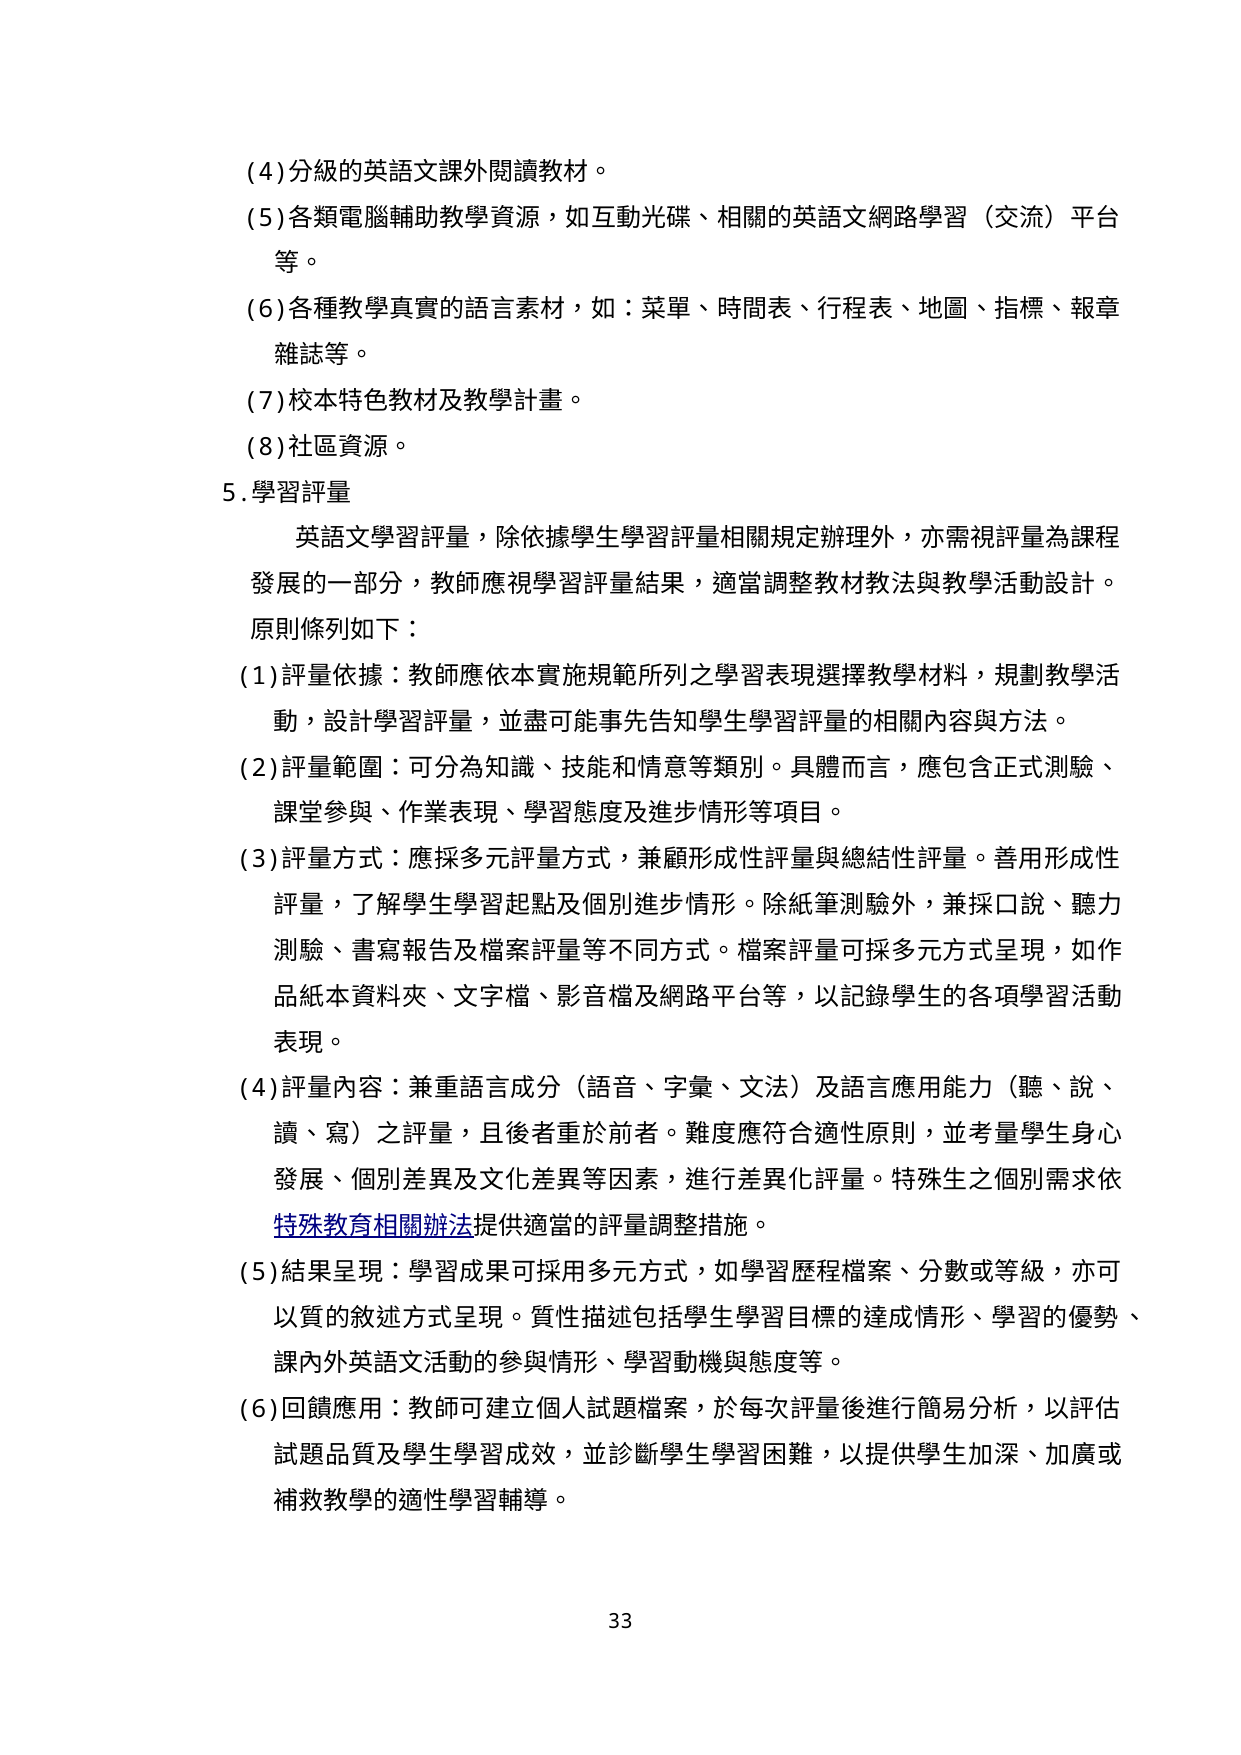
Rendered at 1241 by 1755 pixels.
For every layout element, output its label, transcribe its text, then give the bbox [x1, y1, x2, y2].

text 5.學習評量 [189, 464, 1122, 510]
text (1)評量依據：教師應依本實施規範所列之學習表現選擇教學材料，規劃教學活動，設計學習評量，並盡可能事先告知學生學習評量的相關內容與方法。 [236, 648, 1122, 739]
text (4)評量內容：兼重語言成分（語音、字彙、文法）及語言應用能力（聽、說、讀、寫）之評量，且後者重於前者。難度應符合適性原則，並考量學生身心發展、個別差異及文化差異等因素，進行差異化評量。特殊生之個別需求依特殊教育相關辦法提供適當的評量調整措施。 [236, 1060, 1122, 1243]
text (8)社區資源。 [243, 418, 1122, 464]
text 英語文學習評量，除依據學生學習評量相關規定辦理外，亦需視評量為課程發展的一部分，教師應視學習評量結果，適當調整教材教法與教學活動設計。原則條列如下： [251, 510, 1122, 648]
text (6)各種教學真實的語言素材，如：菜單、時間表、行程表、地圖、指標、報章雜誌等。 [243, 281, 1122, 373]
text (5)各類電腦輔助教學資源，如互動光碟、相關的英語文網路學習（交流）平台等。 [243, 189, 1122, 281]
text (2)評量範圍：可分為知識、技能和情意等類別。具體而言，應包含正式測驗、課堂參與、作業表現、學習態度及進步情形等項目。 [236, 739, 1122, 831]
text (4)分級的英語文課外閱讀教材。 [243, 143, 1122, 189]
text (7)校本特色教材及教學計畫。 [243, 373, 1122, 418]
text (6)回饋應用：教師可建立個人試題檔案，於每次評量後進行簡易分析，以評估試題品質及學生學習成效，並診斷學生學習困難，以提供學生加深、加廣或補救教學的適性學習輔導。 [236, 1381, 1122, 1518]
text (5)結果呈現：學習成果可採用多元方式，如學習歷程檔案、分數或等級，亦可以質的敘述方式呈現。質性描述包括學生學習目標的達成情形、學習的優勢、課內外英語文活動的參與情形、學習動機與態度等。 [236, 1243, 1122, 1381]
text (3)評量方式：應採多元評量方式，兼顧形成性評量與總結性評量。善用形成性評量，了解學生學習起點及個別進步情形。除紙筆測驗外，兼採口說、聽力測驗、書寫報告及檔案評量等不同方式。檔案評量可採多元方式呈現，如作品紙本資料夾、文字檔、影音檔及網路平台等，以記錄學生的各項學習活動表現。 [236, 831, 1122, 1060]
